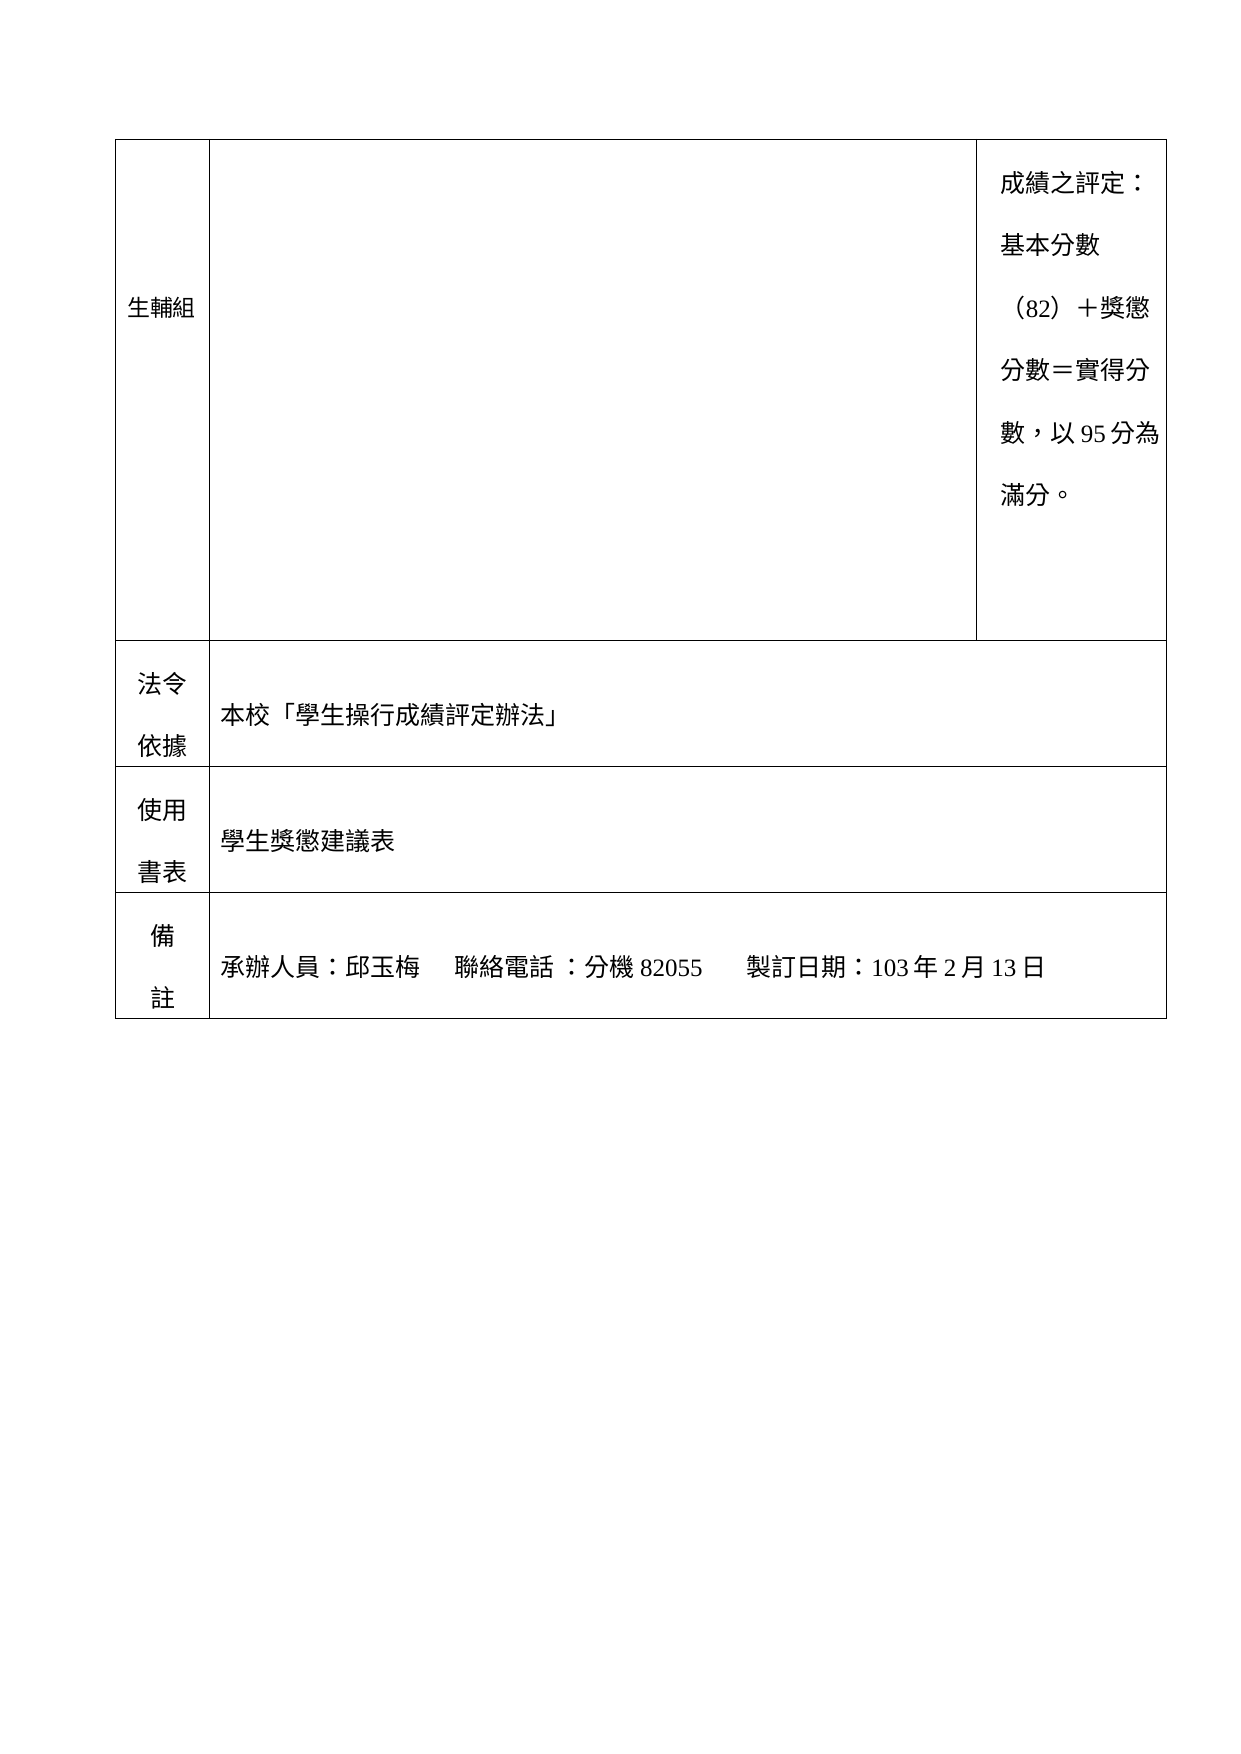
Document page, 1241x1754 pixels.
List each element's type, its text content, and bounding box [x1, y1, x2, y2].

table_cell 本校「學生操行成績評定辦法」 [210, 641, 1166, 766]
table_cell 學生獎懲建議表 [210, 767, 1166, 892]
table_cell 法令依據 [116, 641, 209, 766]
table_cell 承辦人員：邱玉梅 聯絡電話 ：分機82055 製訂日期：103年2月13日 [210, 893, 1166, 1018]
table_cell 備 註 [116, 893, 209, 1018]
table_cell [210, 140, 976, 640]
table_cell 生輔組 [116, 140, 209, 640]
table_cell 成績之評定：基本分數（82）＋獎懲分數＝實得分數，以95分為滿分。 [977, 140, 1166, 640]
table_cell 使用書表 [116, 767, 209, 892]
